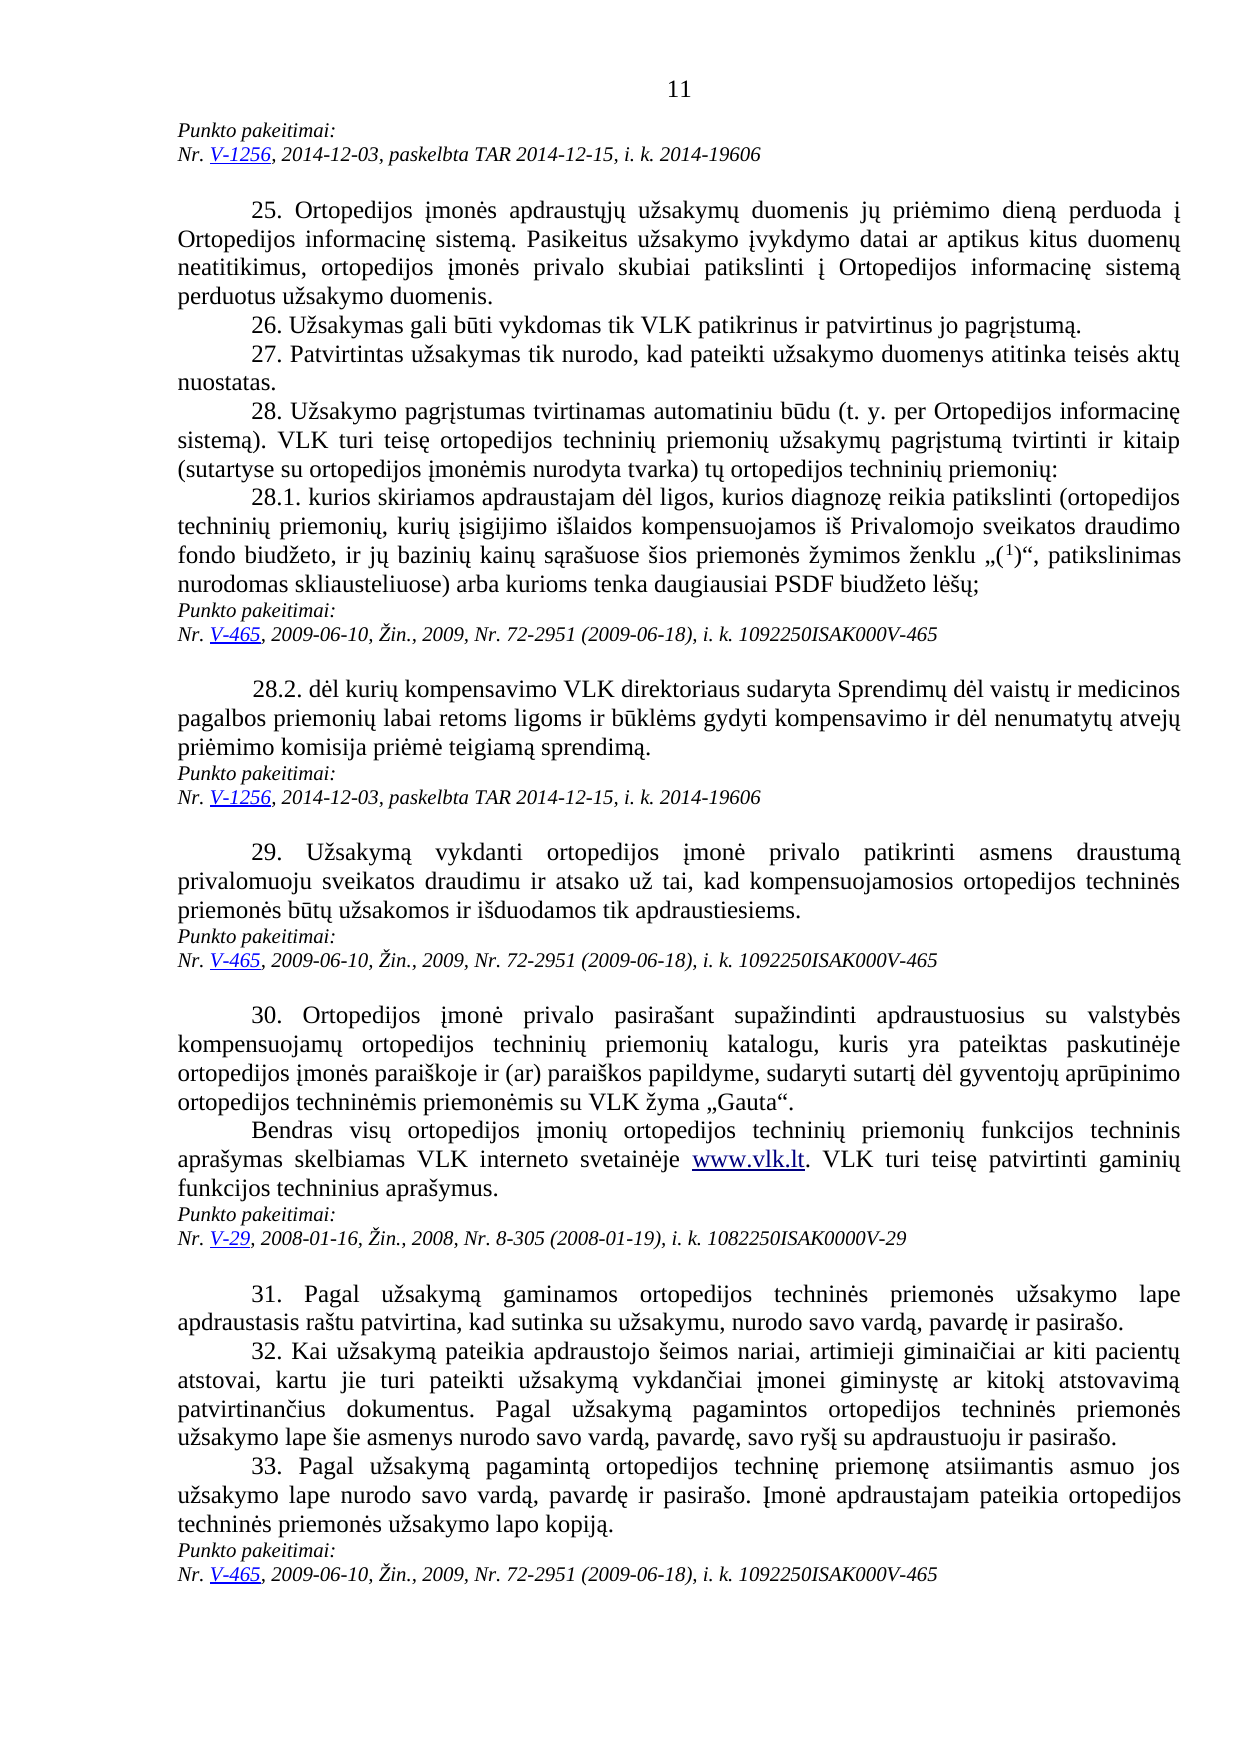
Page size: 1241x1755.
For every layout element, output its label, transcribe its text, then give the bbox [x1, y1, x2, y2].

text 29. Užsakymą vykdanti ortopedijos įmonė privalo patikrinti asmens draustumą privalomuoju sveikatos draudimu ir atsako už tai, kad kompensuojamosios ortopedijos techninės priemonės būtų užsakomos ir išduodamos tik apdraustiesiems. [177, 837, 1181, 924]
text 27. Patvirtintas užsakymas tik nurodo, kad pateikti užsakymo duomenys atitinka teisės aktų nuostatas. [177, 339, 1181, 396]
text Punkto pakeitimai: [177, 597, 1181, 622]
text 33. Pagal užsakymą pagamintą ortopedijos techninę priemonę atsiimantis asmuo jos užsakymo lape nurodo savo vardą, pavardę ir pasirašo. Įmonė apdraustajam pateikia ortopedijos techninės priemonės užsakymo lapo kopiją. [177, 1451, 1181, 1537]
text Punkto pakeitimai: [177, 118, 1181, 142]
text 32. Kai užsakymą pateikia apdraustojo šeimos nariai, artimieji giminaičiai ar kiti pacientų atstovai, kartu jie turi pateikti užsakymą vykdančiai įmonei giminystę ar kitokį atstovavimą patvirtinančius dokumentus. Pagal užsakymą pagamintos ortopedijos techninės priemonės užsakymo lape šie asmenys nurodo savo vardą, pavardę, savo ryšį su apdraustuoju ir pasirašo. [177, 1336, 1181, 1451]
text Nr. V-1256, 2014-12-03, paskelbta TAR 2014-12-15, i. k. 2014-19606 [177, 142, 1181, 166]
text 28. Užsakymo pagrįstumas tvirtinamas automatiniu būdu (t. y. per Ortopedijos informacinę sistemą). VLK turi teisę ortopedijos techninių priemonių užsakymų pagrįstumą tvirtinti ir kitaip (sutartyse su ortopedijos įmonėmis nurodyta tvarka) tų ortopedijos techninių priemonių: [177, 396, 1181, 482]
text 30. Ortopedijos įmonė privalo pasirašant supažindinti apdraustuosius su valstybės kompensuojamų ortopedijos techninių priemonių katalogu, kuris yra pateiktas paskutinėje ortopedijos įmonės paraiškoje ir (ar) paraiškos papildyme, sudaryti sutartį dėl gyventojų aprūpinimo ortopedijos techninėmis priemonėmis su VLK žyma „Gauta“. [177, 1001, 1181, 1116]
text Nr. V-465, 2009-06-10, Žin., 2009, Nr. 72-2951 (2009-06-18), i. k. 1092250ISAK000V-465 [177, 1562, 1181, 1586]
text 31. Pagal užsakymą gaminamos ortopedijos techninės priemonės užsakymo lape apdraustasis raštu patvirtina, kad sutinka su užsakymu, nurodo savo vardą, pavardę ir pasirašo. [177, 1279, 1181, 1336]
text Punkto pakeitimai: [177, 761, 1181, 785]
text Nr. V-29, 2008-01-16, Žin., 2008, Nr. 8-305 (2008-01-19), i. k. 1082250ISAK0000V-29 [177, 1226, 1181, 1250]
text 25. Ortopedijos įmonės apdraustųjų užsakymų duomenis jų priėmimo dieną perduoda į Ortopedijos informacinę sistemą. Pasikeitus užsakymo įvykdymo datai ar aptikus kitus duomenų neatitikimus, ortopedijos įmonės privalo skubiai patikslinti į Ortopedijos informacinę sistemą perduotus užsakymo duomenis. [177, 195, 1181, 310]
text 28.2. dėl kurių kompensavimo VLK direktoriaus sudaryta Sprendimų dėl vaistų ir medicinos pagalbos priemonių labai retoms ligoms ir būklėms gydyti kompensavimo ir dėl nenumatytų atvejų priėmimo komisija priėmė teigiamą sprendimą. [177, 674, 1181, 761]
text 28.1. kurios skiriamos apdraustajam dėl ligos, kurios diagnozę reikia patikslinti (ortopedijos techninių priemonių, kurių įsigijimo išlaidos kompensuojamos iš Privalomojo sveikatos draudimo fondo biudžeto, ir jų bazinių kainų sąrašuose šios priemonės žymimos ženklu „(1)“, patikslinimas nurodomas skliausteliuose) arba kurioms tenka daugiausiai PSDF biudžeto lėšų; [177, 482, 1181, 597]
text Punkto pakeitimai: [177, 1537, 1181, 1562]
text Punkto pakeitimai: [177, 924, 1181, 948]
text Nr. V-465, 2009-06-10, Žin., 2009, Nr. 72-2951 (2009-06-18), i. k. 1092250ISAK000V-465 [177, 948, 1181, 972]
text Bendras visų ortopedijos įmonių ortopedijos techninių priemonių funkcijos techninis aprašymas skelbiamas VLK interneto svetainėje www.vlk.lt. VLK turi teisę patvirtinti gaminių funkcijos techninius aprašymus. [177, 1116, 1181, 1202]
text Nr. V-1256, 2014-12-03, paskelbta TAR 2014-12-15, i. k. 2014-19606 [177, 785, 1181, 809]
text 26. Užsakymas gali būti vykdomas tik VLK patikrinus ir patvirtinus jo pagrįstumą. [177, 310, 1181, 339]
text Nr. V-465, 2009-06-10, Žin., 2009, Nr. 72-2951 (2009-06-18), i. k. 1092250ISAK000V-465 [177, 622, 1181, 646]
text Punkto pakeitimai: [177, 1202, 1181, 1226]
